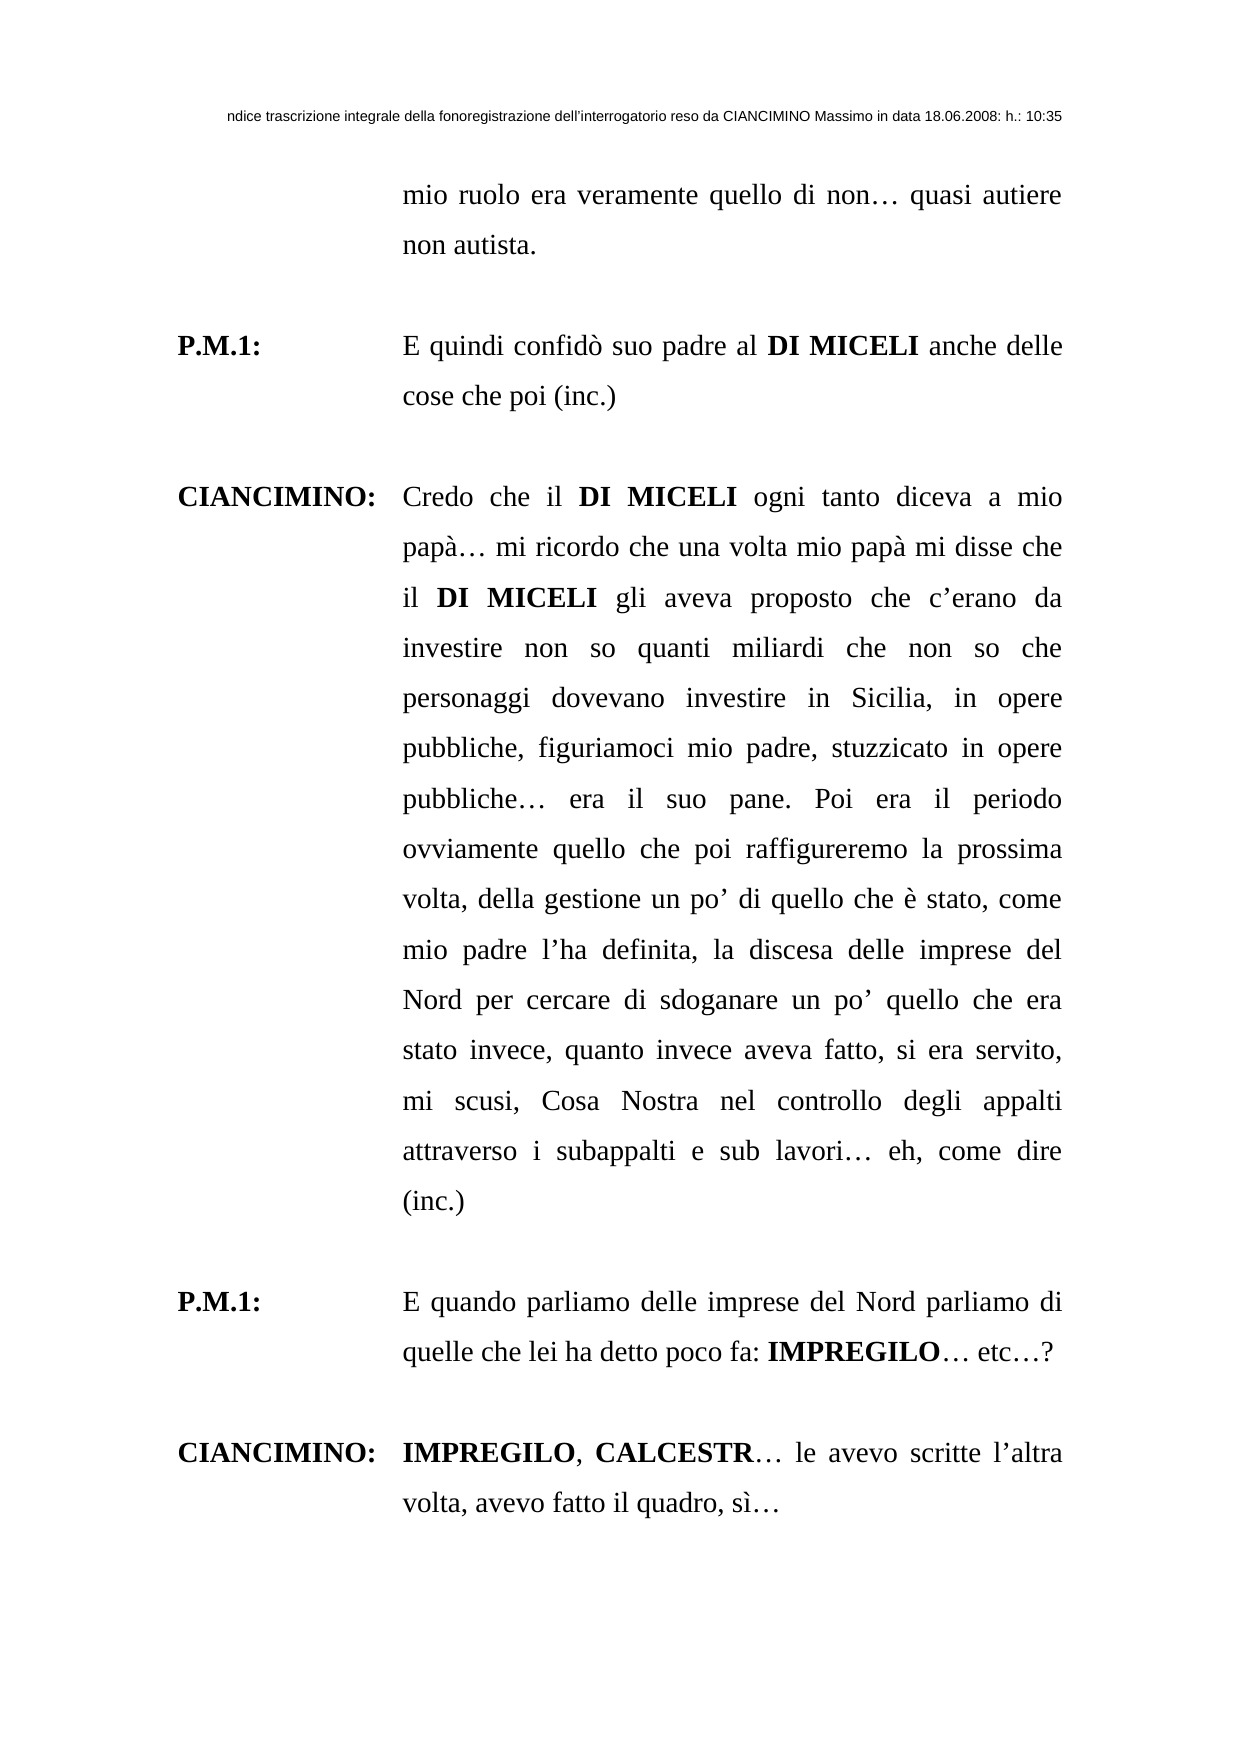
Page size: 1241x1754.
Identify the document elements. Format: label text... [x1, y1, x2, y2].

text CIANCIMINO: IMPREGILO, CALCESTR… le avevo scritte l’altra volta, avevo fatto il quadro, sì… [177, 1435, 1063, 1519]
text P.M.1: E quando parliamo delle imprese del Nord parliamo di quelle che lei ha detto poco fa: IMPREGILO… etc…? [177, 1284, 1063, 1368]
text P.M.1: E quindi confidò suo padre al DI MICELI anche delle cose che poi (inc.) [177, 328, 1063, 412]
text CIANCIMINO: Credo che il DI MICELI ogni tanto diceva a mio papà… mi ricordo che una volta mio papà mi disse che il DI MICELI gli aveva proposto che c’erano da investire non so quanti miliardi che non so che personaggi dovevano investire in Sicilia, in opere pubbliche, figuriamoci mio padre, stuzzicato in opere pubbliche… era il suo pane. Poi era il periodo ovviamente quello che poi raffigureremo la prossima volta, della gestione un po’ di quello che è stato, come mio padre l’ha definita, la discesa delle imprese del Nord per cercare di sdoganare un po’ quello che era stato invece, quanto invece aveva fatto, si era servito, mi scusi, Cosa Nostra nel controllo degli appalti attraverso i subappalti e sub lavori… eh, come dire (inc.) [177, 479, 1063, 1217]
text mio ruolo era veramente quello di non… quasi autiere non autista. [177, 177, 1063, 261]
